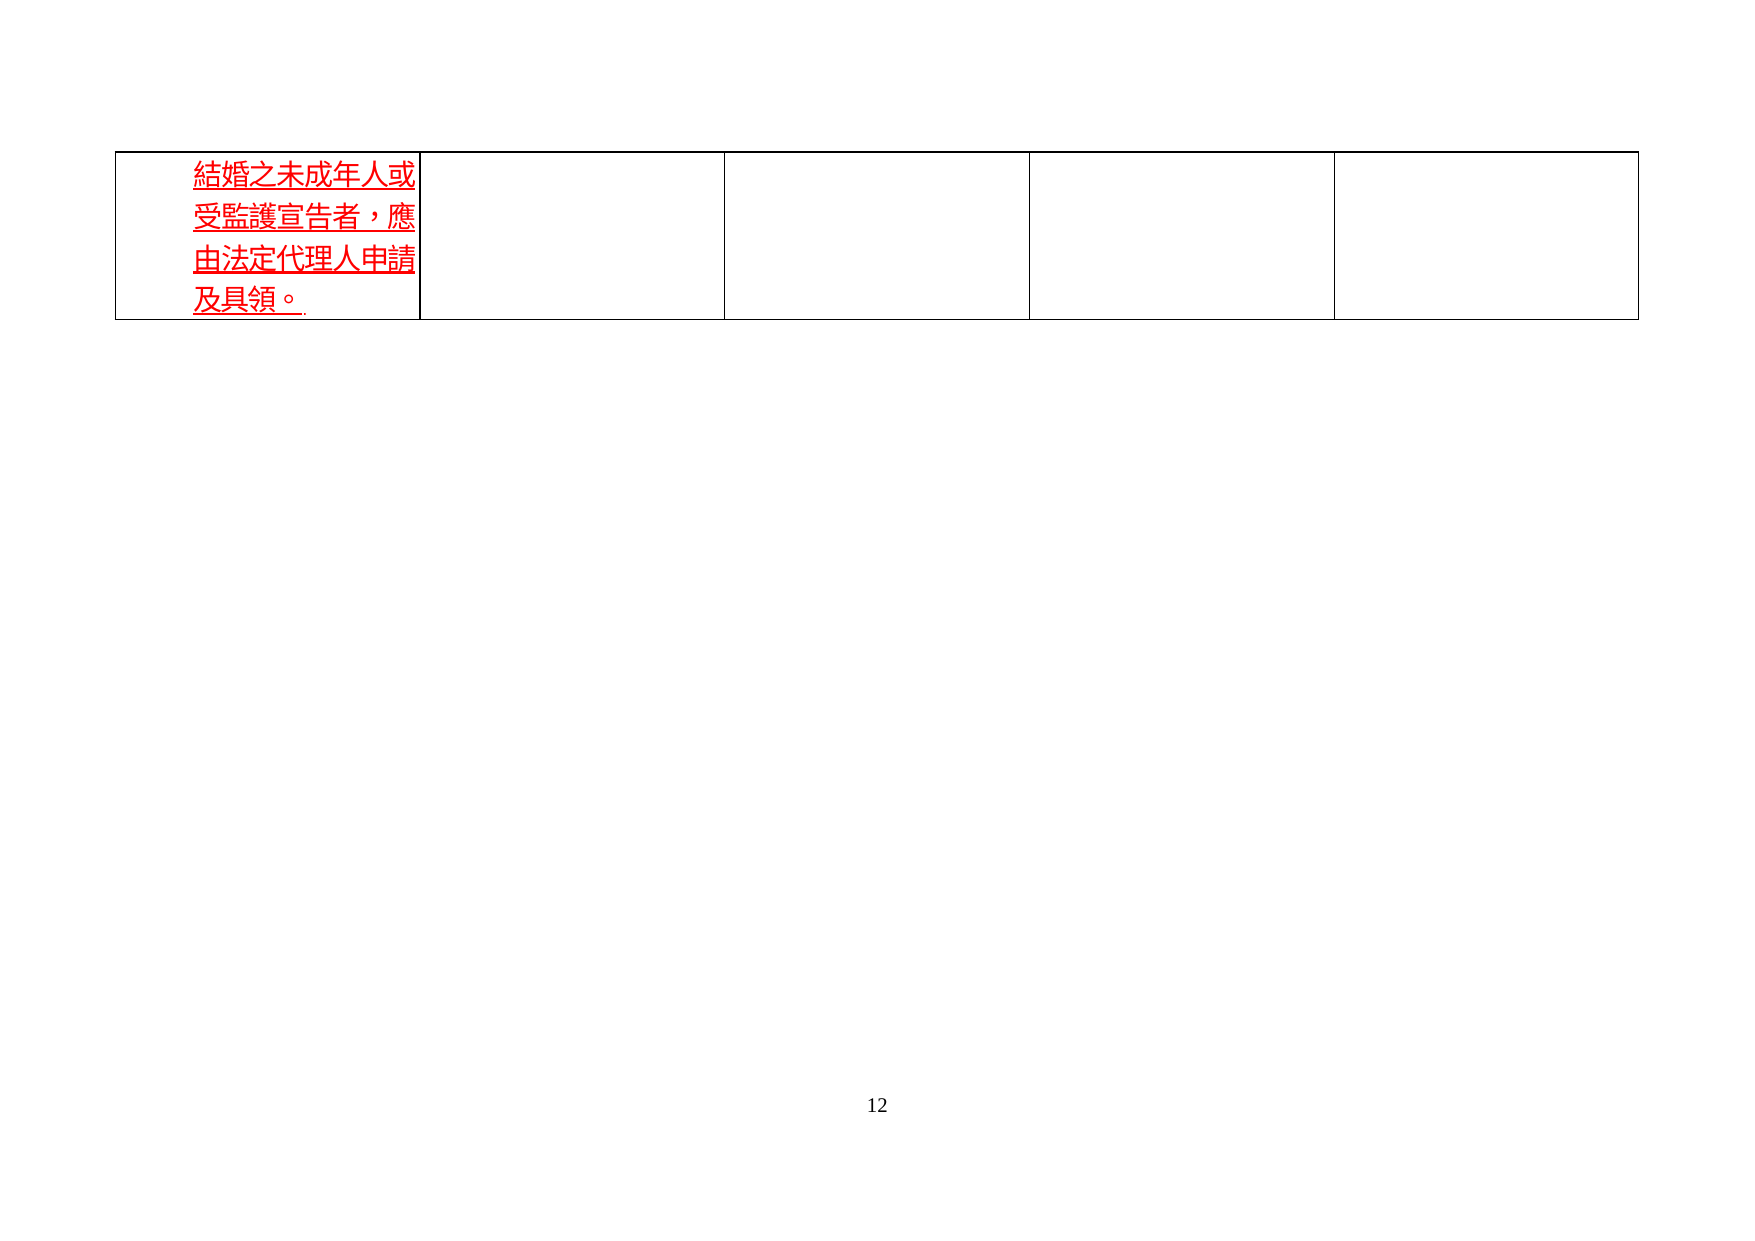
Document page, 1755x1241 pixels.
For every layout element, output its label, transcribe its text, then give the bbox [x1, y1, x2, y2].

table_cell [421, 153, 724, 319]
table_cell 結婚之未成年人或受監護宣告者，應由法定代理人申請及具領。 [116, 153, 419, 319]
table_cell [1030, 153, 1334, 319]
table_cell [1335, 153, 1638, 319]
table_cell [725, 153, 1029, 319]
